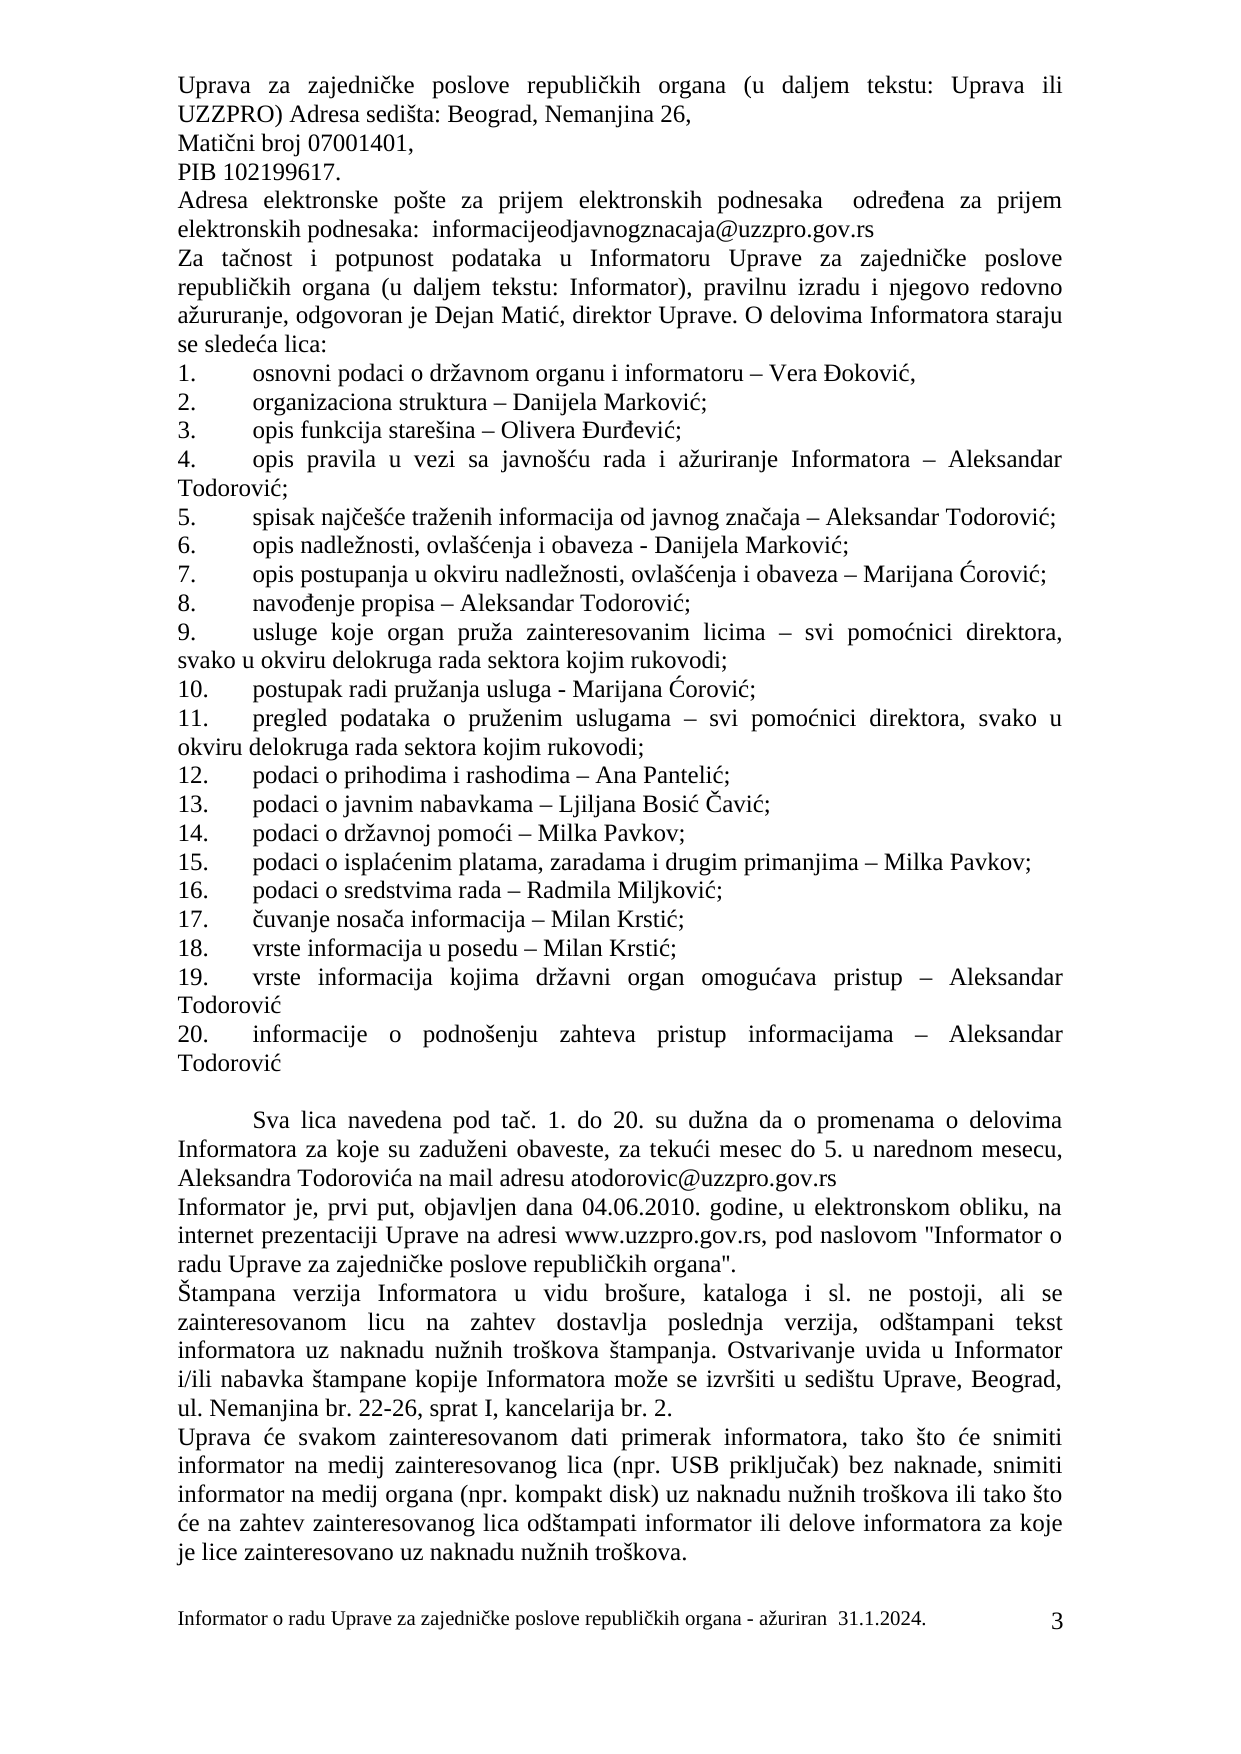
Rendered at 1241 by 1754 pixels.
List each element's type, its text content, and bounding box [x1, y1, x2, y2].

subtitle PIB 102199617. [177, 157, 1063, 185]
subtitle 6. opis nadležnosti, ovlašćenja i obaveza - Danijela Marković; [177, 530, 1063, 559]
subtitle Uprava za zajedničke poslove republičkih organa (u daljem tekstu: Uprava ili UZZPRO) Adresa sedišta: Beograd, Nemanjina 26, [177, 70, 1063, 128]
subtitle 7. opis postupanja u okviru nadležnosti, ovlašćenja i obaveza – Marijana Ćorović; [177, 559, 1063, 588]
subtitle Štampana verzija Informatora u vidu brošure, kataloga i sl. ne postoji, ali se zainteresovanom licu na zahtev dostavlja poslednja verzija, odštampani tekst informatora uz naknadu nužnih troškova štampanja. Ostvarivanje uvida u Informator i/ili nabavka štampane kopije Informatora može se izvršiti u sedištu Uprave, Beograd, ul. Nemanjina br. 22-26, sprat I, kancelarija br. 2. [177, 1278, 1063, 1422]
subtitle Matični broj 07001401, [177, 128, 1063, 157]
subtitle 15. podaci o isplaćenim platama, zaradama i drugim primanjima – Milka Pavkov; [177, 847, 1063, 875]
subtitle 14. podaci o državnoj pomoći – Milka Pavkov; [177, 818, 1063, 847]
subtitle Adresa elektronske pošte za prijem elektronskih podnesaka određena za prijem elektronskih podnesaka: informacijeodjavnogznacaja@uzzpro.gov.rs [177, 185, 1063, 243]
subtitle Sva lica navedena pod tač. 1. do 20. su dužna da o promenama o delovima Informatora za koje su zaduženi obaveste, za tekući mesec do 5. u narednom mesecu, Aleksandra Todorovića na mail adresu atodorovic@uzzpro.gov.rs [177, 1105, 1063, 1192]
subtitle 13. podaci o javnim nabavkama – Ljiljana Bosić Čavić; [177, 789, 1063, 818]
subtitle 9. usluge koje organ pruža zainteresovanim licima – svi pomoćnici direktora, svako u okviru delokruga rada sektora kojim rukovodi; [177, 617, 1063, 674]
subtitle 11. pregled podataka o pruženim uslugama – svi pomoćnici direktora, svako u okviru delokruga rada sektora kojim rukovodi; [177, 703, 1063, 760]
subtitle 10. postupak radi pružanja usluga - Marijana Ćorović; [177, 674, 1063, 703]
subtitle Informator je, prvi put, objavljen dana 04.06.2010. godine, u elektronskom obliku, na internet prezentaciji Uprave na adresi www.uzzpro.gov.rs, pod naslovom ''Informator o radu Uprave za zajedničke poslove republičkih organa''. [177, 1192, 1063, 1278]
subtitle Uprava će svakom zainteresovanom dati primerak informatora, tako što će snimiti informator na medij zainteresovanog lica (npr. USB priključak) bez naknade, snimiti informator na medij organa (npr. kompakt disk) uz naknadu nužnih troškova ili tako što će na zahtev zainteresovanog lica odštampati informator ili delove informatora za koje je lice zainteresovano uz naknadu nužnih troškova. [177, 1422, 1063, 1565]
subtitle Za tačnost i potpunost podataka u Informatoru Uprave za zajedničke poslove republičkih organa (u daljem tekstu: Informator), pravilnu izradu i njegovo redovno ažururanje, odgovoran je Dejan Matić, direktor Uprave. O delovima Informatora staraju se sledeća lica: [177, 243, 1063, 358]
subtitle 1. osnovni podaci o državnom organu i informatoru – Vera Đoković, [177, 358, 1063, 387]
subtitle 18. vrste informacija u posedu – Milan Krstić; [177, 933, 1063, 962]
subtitle 2. organizaciona struktura – Danijela Marković; [177, 387, 1063, 415]
subtitle 19. vrste informacija kojima državni organ omogućava pristup – Aleksandar Todorović [177, 962, 1063, 1019]
subtitle 12. podaci o prihodima i rashodima – Ana Pantelić; [177, 760, 1063, 789]
subtitle 5. spisak najčešće traženih informacija od javnog značaja – Aleksandar Todorović; [177, 502, 1063, 530]
subtitle 17. čuvanje nosača informacija – Milan Krstić; [177, 904, 1063, 933]
subtitle 16. podaci o sredstvima rada – Radmila Miljković; [177, 875, 1063, 904]
subtitle 3. opis funkcija starešina – Olivera Đurđević; [177, 415, 1063, 444]
subtitle 4. opis pravila u vezi sa javnošću rada i ažuriranje Informatora – Aleksandar Todorović; [177, 444, 1063, 502]
subtitle 20. informacije o podnošenju zahteva pristup informacijama – Aleksandar Todorović [177, 1019, 1063, 1077]
subtitle 8. navođenje propisa – Aleksandar Todorović; [177, 588, 1063, 617]
